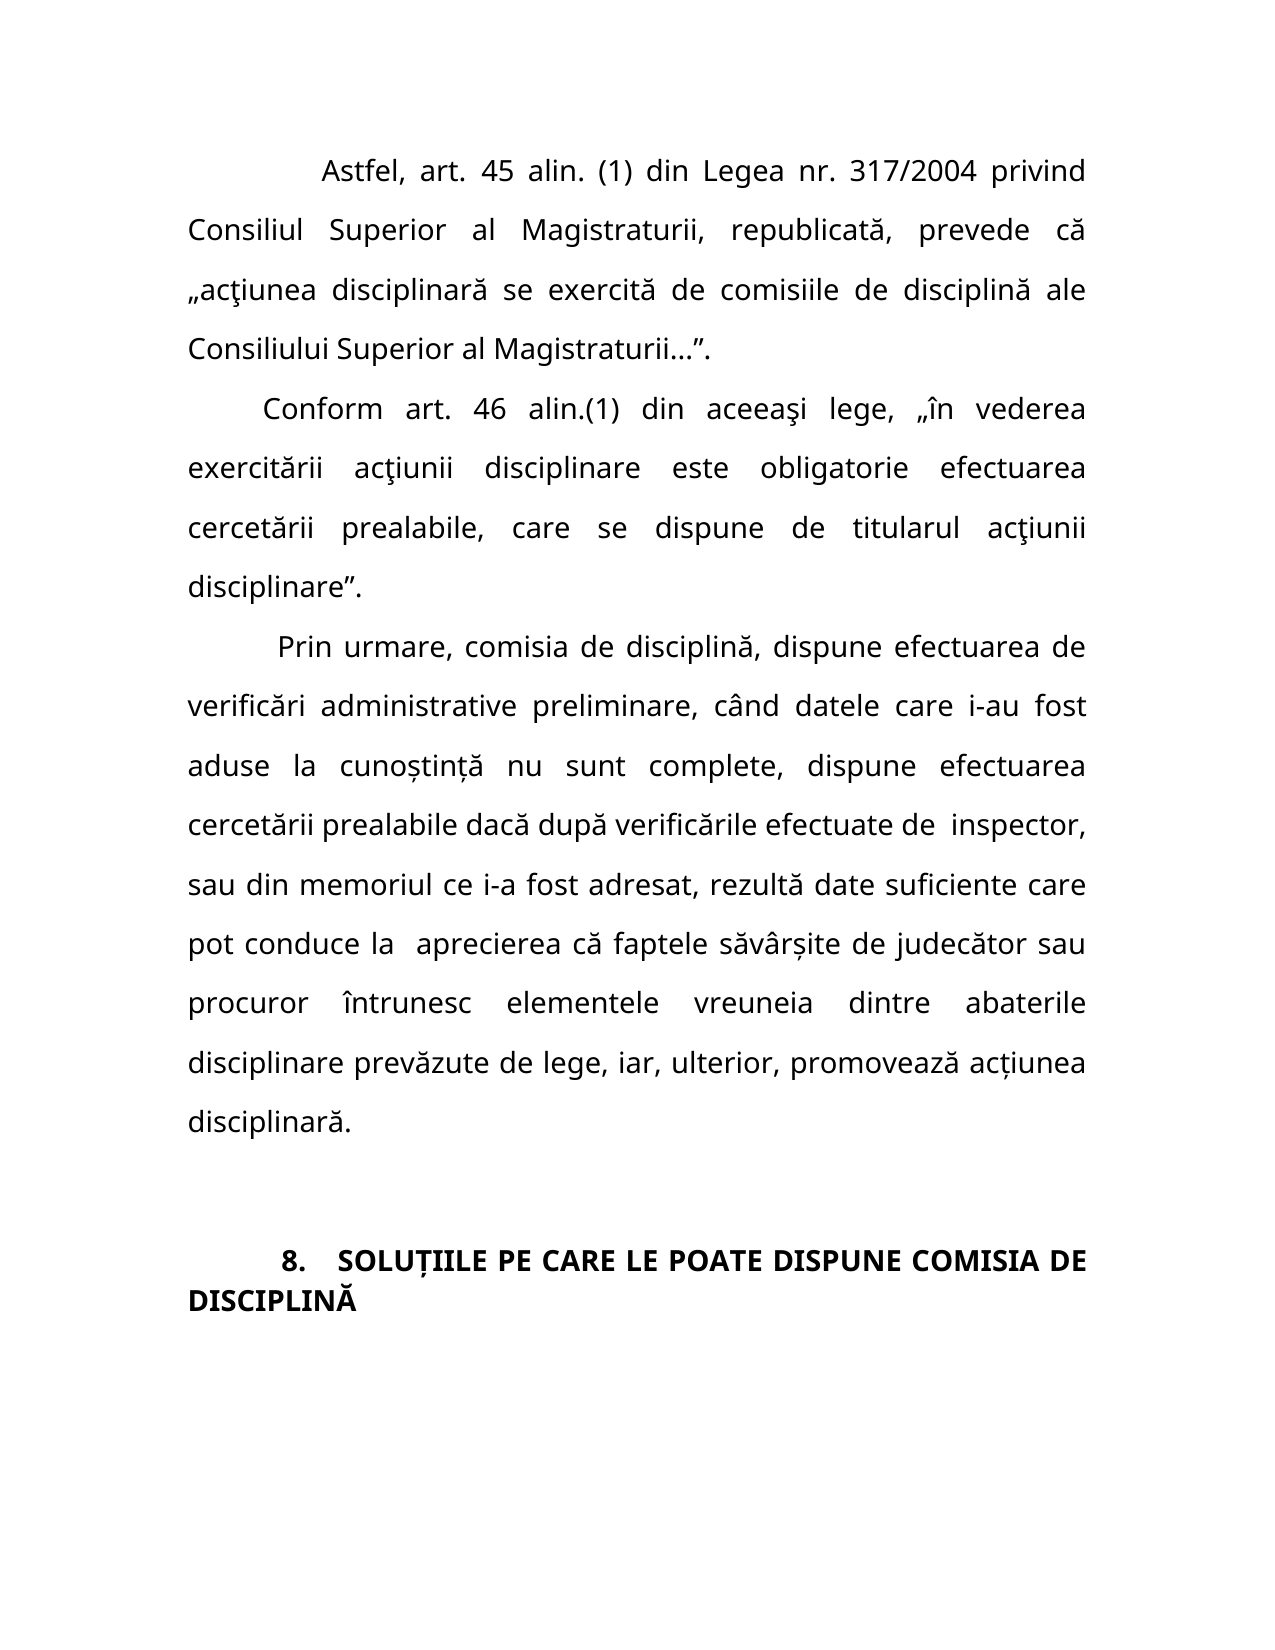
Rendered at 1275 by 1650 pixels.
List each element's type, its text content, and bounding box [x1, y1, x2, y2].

text Astfel, art. 45 alin. (1) din Legea nr. 317/2004 privind Consiliul Superior al Magistraturii, republicată, prevede că „acţiunea disciplinară se exercită de comisiile de disciplină ale Consiliului Superior al Magistraturii...”. [187, 150, 1087, 368]
text Conform art. 46 alin.(1) din aceeaşi lege, „în vederea exercitării acţiunii disciplinare este obligatorie efectuarea cercetării prealabile, care se dispune de titularul acţiunii disciplinare”. [187, 388, 1087, 606]
list SOLUŢIILE PE CARE LE POATE DISPUNE COMISIA DE DISCIPLINĂ [187, 1241, 1087, 1320]
text Prin urmare, comisia de disciplină, dispune efectuarea de verificări administrative preliminare, când datele care i-au fost aduse la cunoştinţă nu sunt complete, dispune efectuarea cercetării prealabile dacă după verificările efectuate de inspector, sau din memoriul ce i-a fost adresat, rezultă date suficiente care pot conduce la aprecierea că faptele săvârşite de judecător sau procuror întrunesc elementele vreuneia dintre abaterile disciplinare prevăzute de lege, iar, ulterior, promovează acţiunea disciplinară. [187, 626, 1087, 1141]
